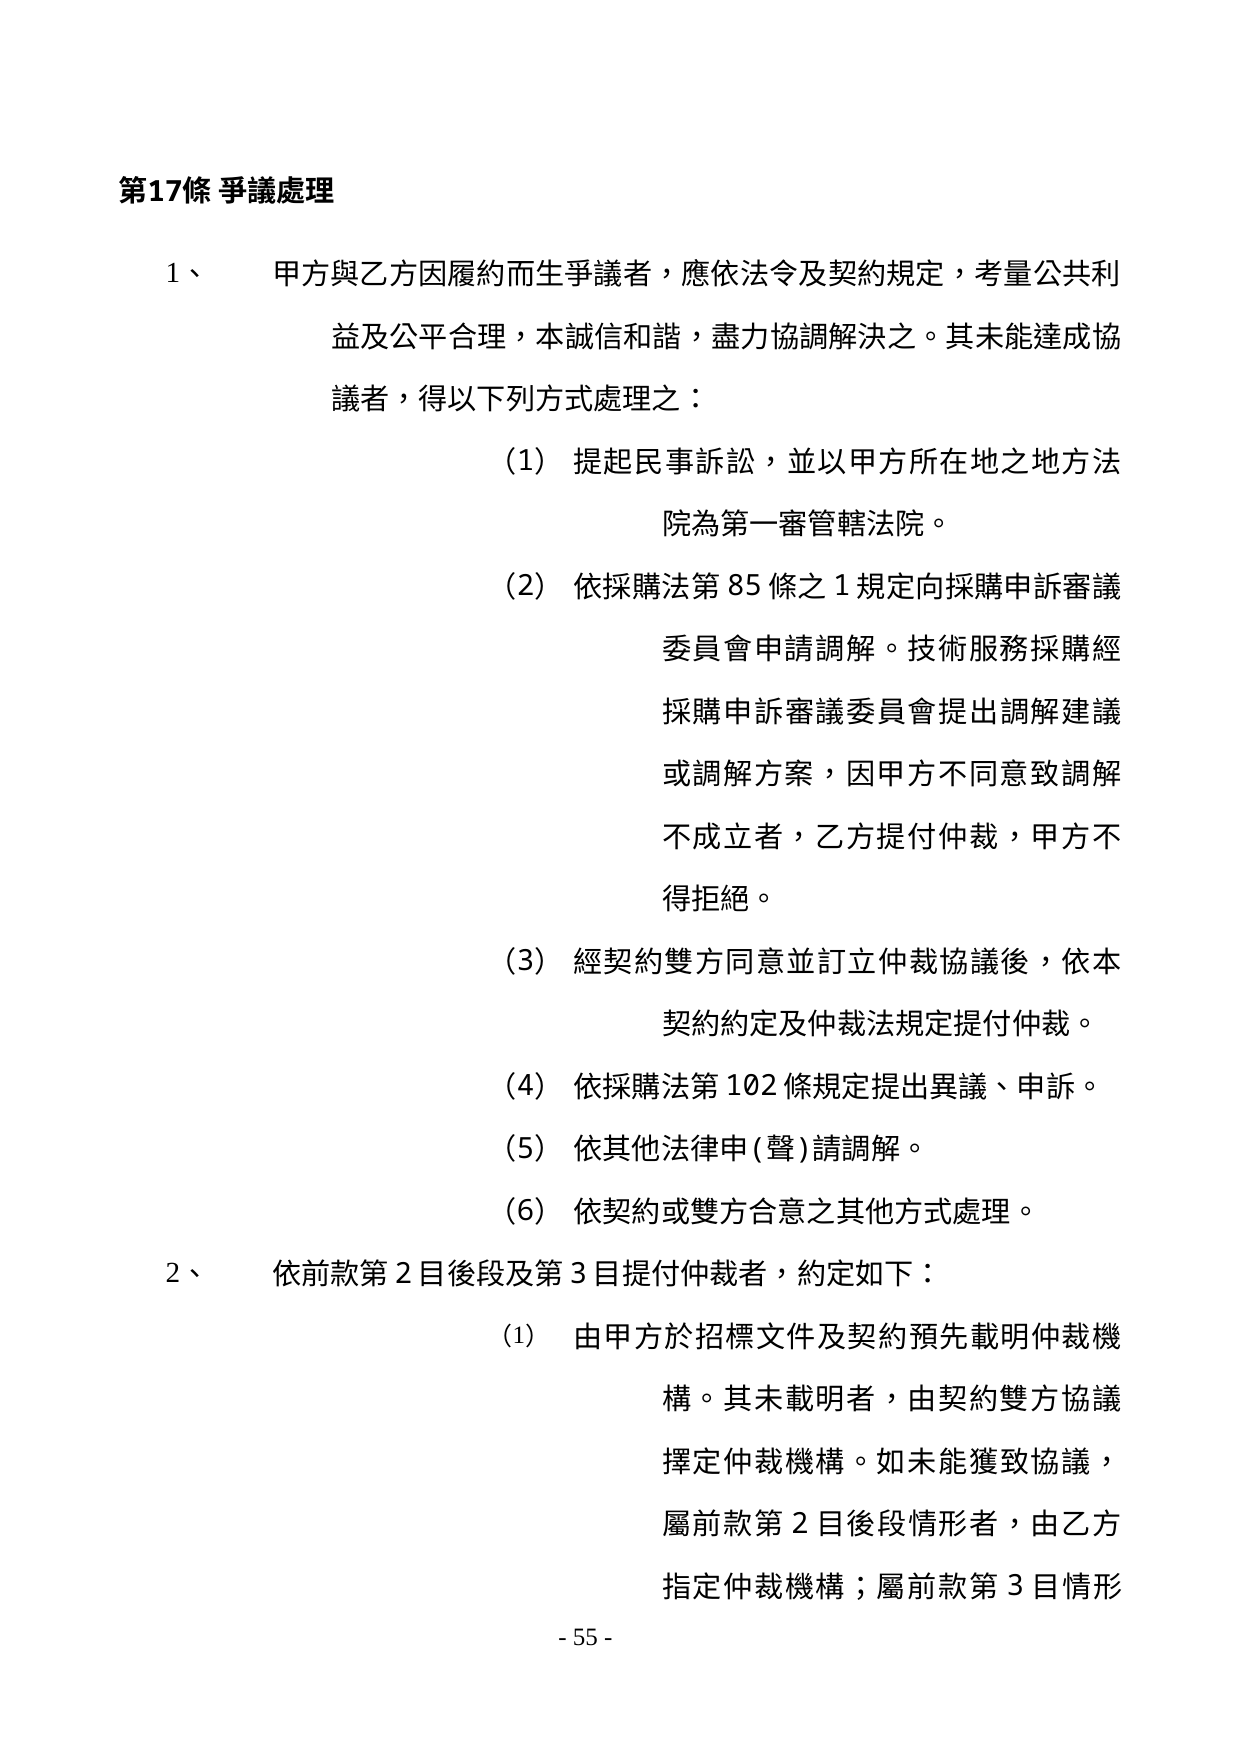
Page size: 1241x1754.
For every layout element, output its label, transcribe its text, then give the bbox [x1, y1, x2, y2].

list 甲方與乙方因履約而生爭議者，應依法令及契約規定，考量公共利益及公平合理，本誠信和諧，盡力協調解決之。其未能達成協議者，得以下列方式處理之： [165, 230, 1122, 418]
list 依其他法律申(聲)請調解。 [487, 1105, 1122, 1168]
list 由甲方於招標文件及契約預先載明仲裁機構。其未載明者，由契約雙方協議擇定仲裁機構。如未能獲致協議，屬前款第2目後段情形者，由乙方指定仲裁機構；屬前款第3目情形 [487, 1293, 1122, 1605]
list 依採購法第102條規定提出異議、申訴。 [487, 1043, 1122, 1105]
list 爭議處理 [118, 168, 1122, 209]
list 依契約或雙方合意之其他方式處理。 [487, 1168, 1122, 1230]
list 提起民事訴訟，並以甲方所在地之地方法院為第一審管轄法院。 [487, 418, 1122, 543]
list 依採購法第85條之1規定向採購申訴審議委員會申請調解。技術服務採購經採購申訴審議委員會提出調解建議或調解方案，因甲方不同意致調解不成立者，乙方提付仲裁，甲方不得拒絕。 [487, 543, 1122, 918]
list 依前款第2目後段及第3目提付仲裁者，約定如下： [165, 1230, 1122, 1293]
list 經契約雙方同意並訂立仲裁協議後，依本契約約定及仲裁法規定提付仲裁。 [487, 918, 1122, 1043]
